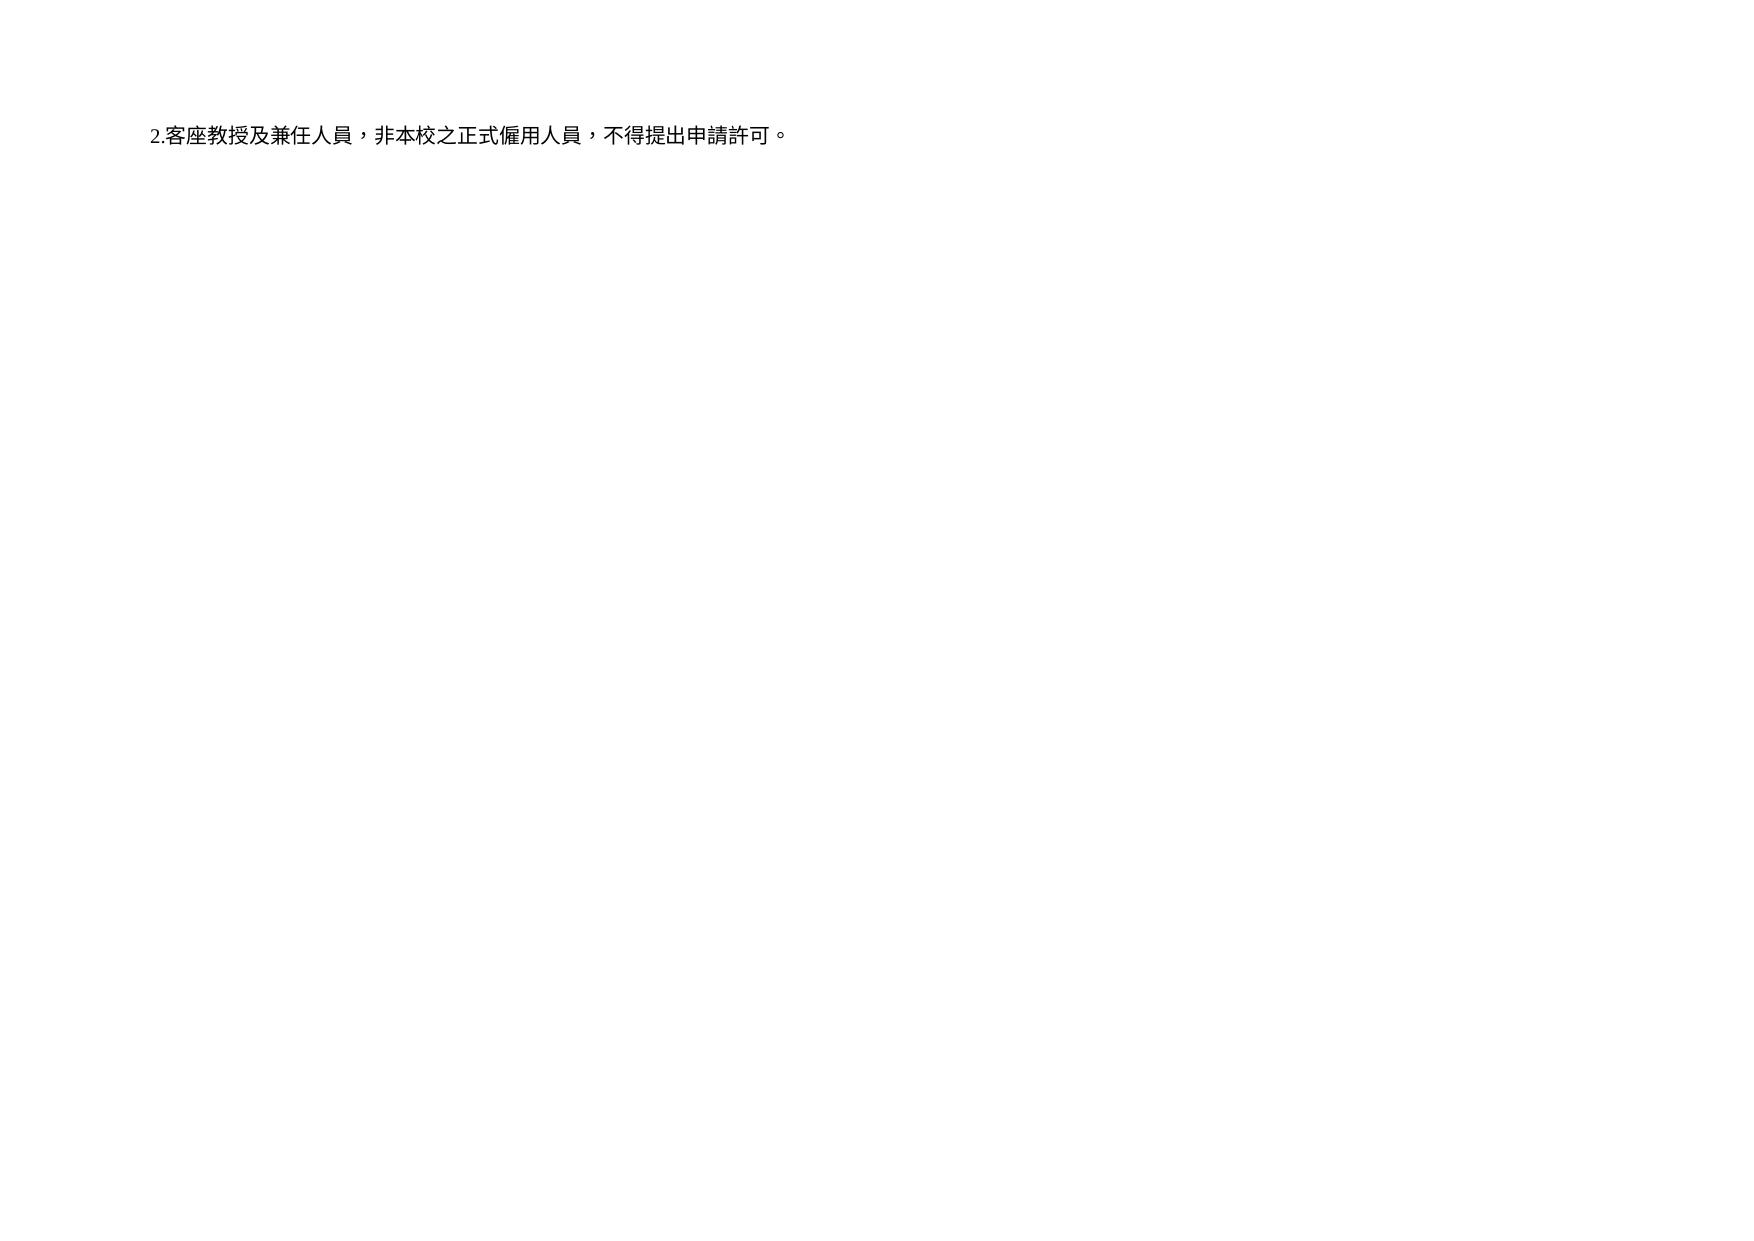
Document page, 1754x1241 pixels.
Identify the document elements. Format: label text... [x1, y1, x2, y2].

text 2.客座教授及兼任人員，非本校之正式僱用人員，不得提出申請許可。 [150, 91, 1604, 153]
